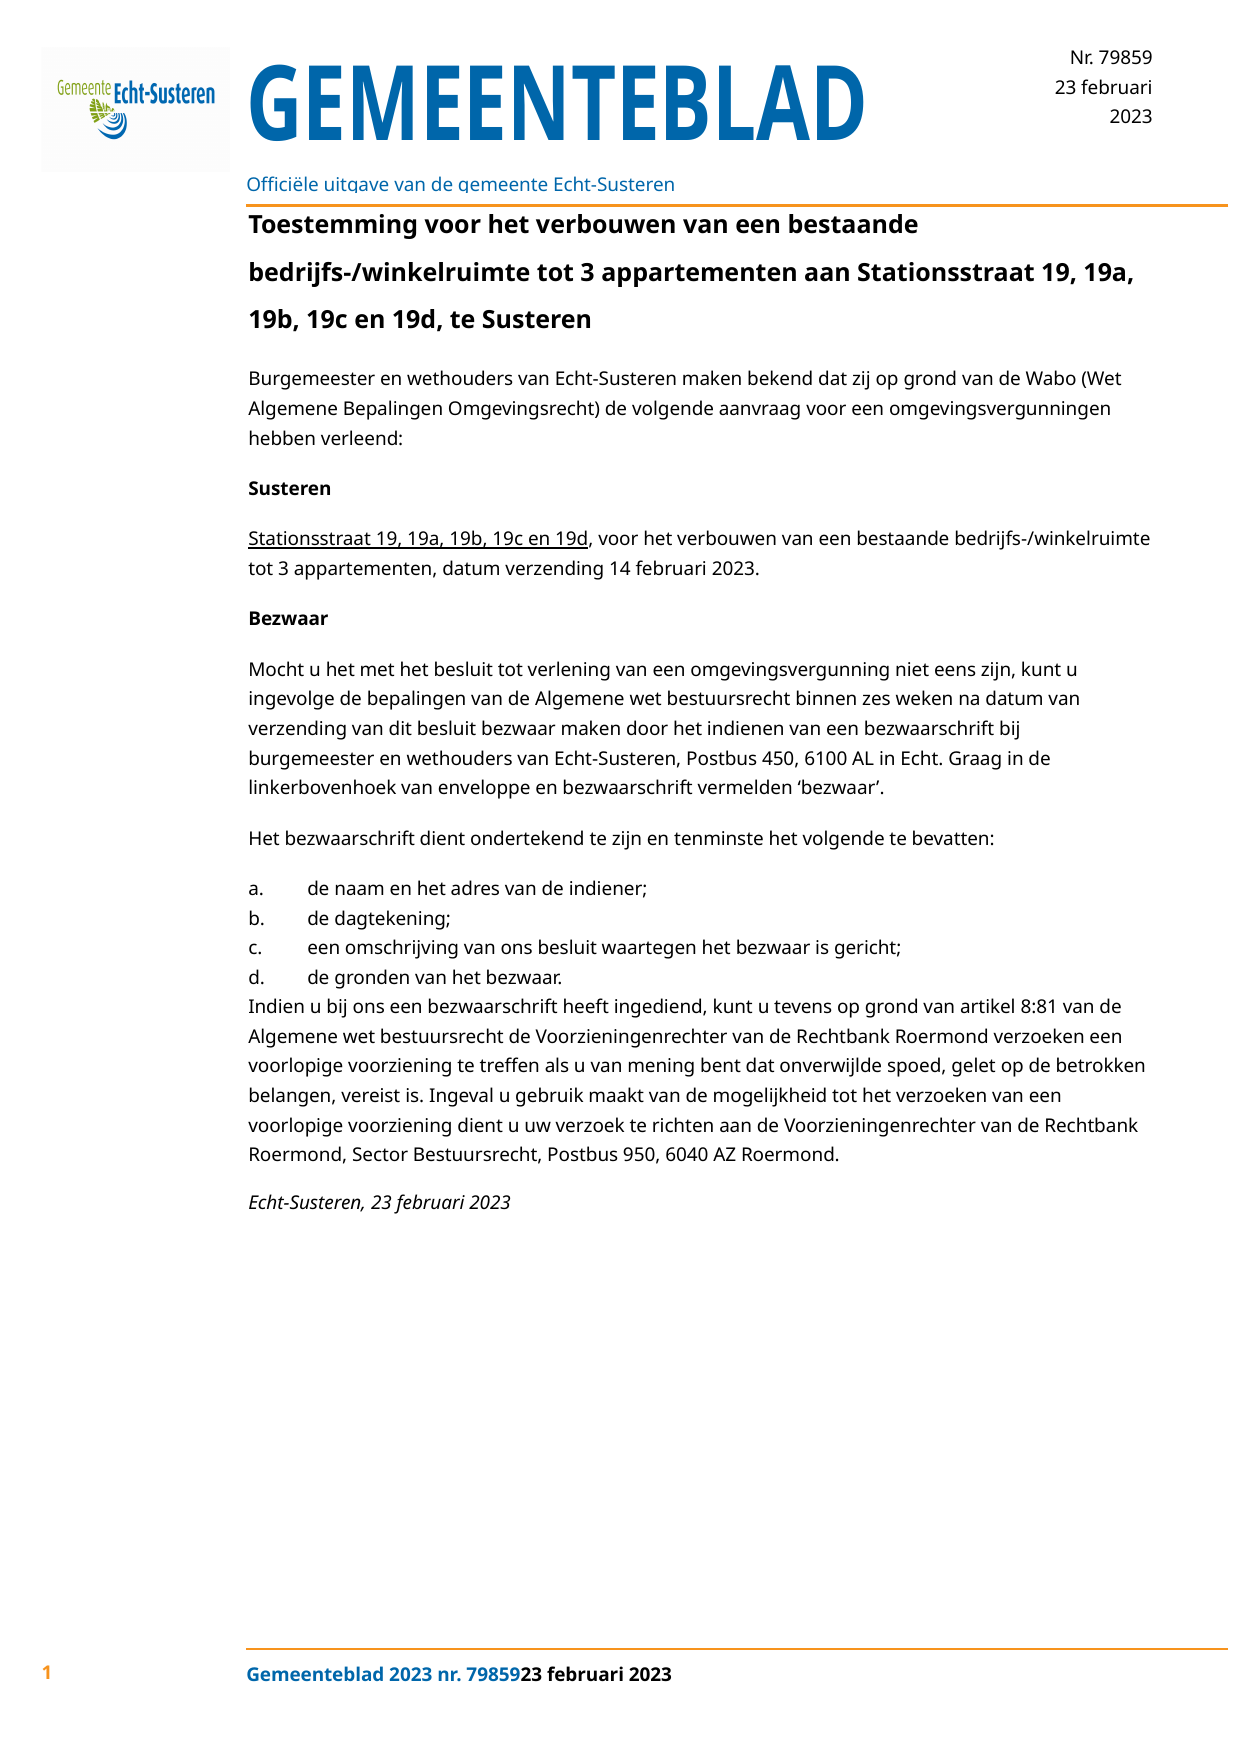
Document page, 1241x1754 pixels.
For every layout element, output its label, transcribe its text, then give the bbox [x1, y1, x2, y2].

picture [41, 47, 231, 172]
list de gronden van het bezwaar. [248, 964, 1152, 989]
text Toestemming voor het verbouwen van een bestaande bedrijfs-/winkelruimte tot 3 appartementen aan Stationsstraat 19, 19a, 19b, 19c en 19d, te Susteren [248, 207, 1152, 336]
text Echt-Susteren, 23 februari 2023 [248, 1189, 1152, 1215]
list de dagtekening; [248, 905, 1152, 930]
text Het bezwaarschrift dient ondertekend te zijn en tenminste het volgende te bevatten: [248, 825, 1152, 850]
text Burgemeester en wethouders van Echt-Susteren maken bekend dat zij op grond van de Wabo (Wet Algemene Bepalingen Omgevingsrecht) de volgende aanvraag voor een omgevingsvergunningen hebben verleend: [248, 366, 1152, 450]
text Susteren [248, 475, 1152, 501]
text Indien u bij ons een bezwaarschrift heeft ingediend, kunt u tevens op grond van artikel 8:81 van de Algemene wet bestuursrecht de Voorzieningenrechter van de Rechtbank Roermond verzoeken een voorlopige voorziening te treffen als u van mening bent dat onverwijlde spoed, gelet op de betrokken belangen, vereist is. Ingeval u gebruik maakt van de mogelijkheid tot het verzoeken van een voorlopige voorziening dient u uw verzoek te richten aan de Voorzieningenrechter van de Rechtbank Roermond, Sector Bestuursrecht, Postbus 950, 6040 AZ Roermond. [248, 993, 1152, 1167]
text Bezwaar [248, 606, 1152, 631]
list de naam en het adres van de indiener; [248, 875, 1152, 901]
list een omschrijving van ons besluit waartegen het bezwaar is gericht; [248, 934, 1152, 960]
text Stationsstraat 19, 19a, 19b, 19c en 19d, voor het verbouwen van een bestaande bedrijfs-/winkelruimte tot 3 appartementen, datum verzending 14 februari 2023. [248, 526, 1152, 581]
text Mocht u het met het besluit tot verlening van een omgevingsvergunning niet eens zijn, kunt u ingevolge de bepalingen van de Algemene wet bestuursrecht binnen zes weken na datum van verzending van dit besluit bezwaar maken door het indienen van een bezwaarschrift bij burgemeester en wethouders van Echt-Susteren, Postbus 450, 6100 AL in Echt. Graag in de linkerbovenhoek van enveloppe en bezwaarschrift vermelden ‘bezwaar’. [248, 656, 1152, 800]
